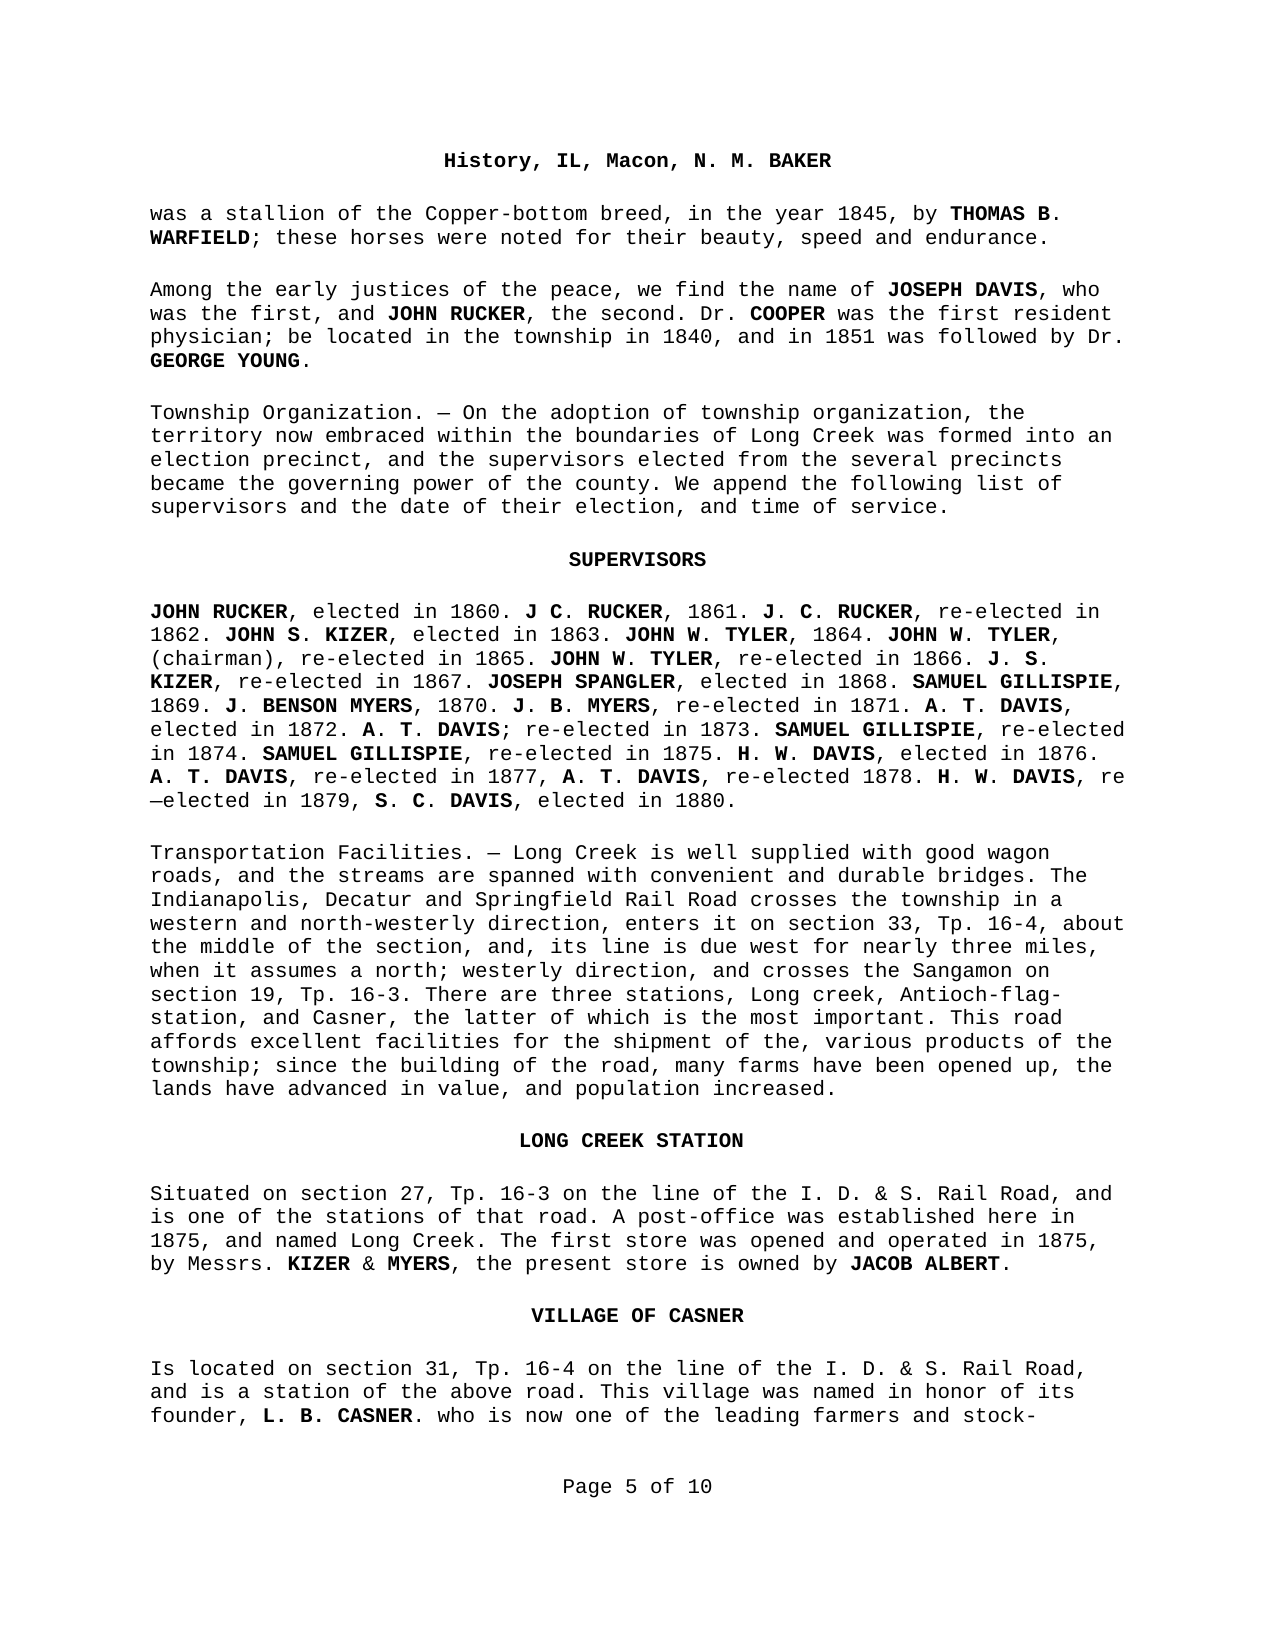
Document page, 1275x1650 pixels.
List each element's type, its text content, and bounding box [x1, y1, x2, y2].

text Transportation Facilities. — Long Creek is well supplied with good wagon roads, and the streams are spanned with convenient and durable bridges. The Indianapolis, Decatur and Springfield Rail Road crosses the township in a western and north-westerly direction, enters it on section 33, Tp. 16-4, about the middle of the section, and, its line is due west for nearly three miles, when it assumes a north; westerly direction, and crosses the Sangamon on section 19, Tp. 16-3. There are three stations, Long creek, Antioch-flag-station, and Casner, the latter of which is the most important. This road affords excellent facilities for the shipment of the, various products of the township; since the building of the road, many farms have been opened up, the lands have advanced in value, and population increased. [150, 842, 1125, 1102]
text VILLAGE OF Casner [150, 1306, 1125, 1329]
text was a stallion of the Copper-bottom breed, in the year 1845, by Thomas B. Warfield; these horses were noted for their beauty, speed and endurance. [150, 203, 1125, 250]
text Township Organization. — On the adoption of township organization, the territory now embraced within the boundaries of Long Creek was formed into an election precinct, and the supervisors elected from the several precincts became the governing power of the county. We append the following list of supervisors and the date of their election, and time of service. [150, 402, 1125, 520]
text John Rucker, elected in 1860. J C. Rucker, 1861. J. C. Rucker, re-elected in 1862. John S. Kizer, elected in 1863. John W. Tyler, 1864. John W. Tyler, (chairman), re-elected in 1865. John W. Tyler, re-elected in 1866. J. S. Kizer, re-elected in 1867. Joseph Spangler, elected in 1868. Samuel Gillispie, 1869. J. Benson Myers, 1870. J. B. Myers, re-elected in 1871. A. T. Davis, elected in 1872. A. T. Davis; re-elected in 1873. Samuel Gillispie, re-elected in 1874. Samuel Gillispie, re-elected in 1875. H. W. Davis, elected in 1876. A. T. Davis, re-elected in 1877, A. T. Davis, re-elected 1878. H. W. Davis, re—elected in 1879, S. C. Davis, elected in 1880. [150, 601, 1125, 813]
text LONG CREEK STATION [150, 1130, 1125, 1154]
text SUPERVISORS [150, 548, 1125, 572]
text Among the early justices of the peace, we find the name of Joseph Davis, who was the first, and John Rucker, the second. Dr. Cooper was the first resident physician; be located in the township in 1840, and in 1851 was followed by Dr. George Young. [150, 279, 1125, 373]
text Is located on section 31, Tp. 16-4 on the line of the I. D. & S. Rail Road, and is a station of the above road. This village was named in honor of its founder, L. B. Casner. who is now one of the leading farmers and stock- [150, 1358, 1125, 1428]
text Situated on section 27, Tp. 16-3 on the line of the I. D. & S. Rail Road, and is one of the stations of that road. A post-office was established here in 1875, and named Long Creek. The first store was opened and operated in 1875, by Messrs. Kizer & Myers, the present store is owned by Jacob Albert. [150, 1182, 1125, 1277]
